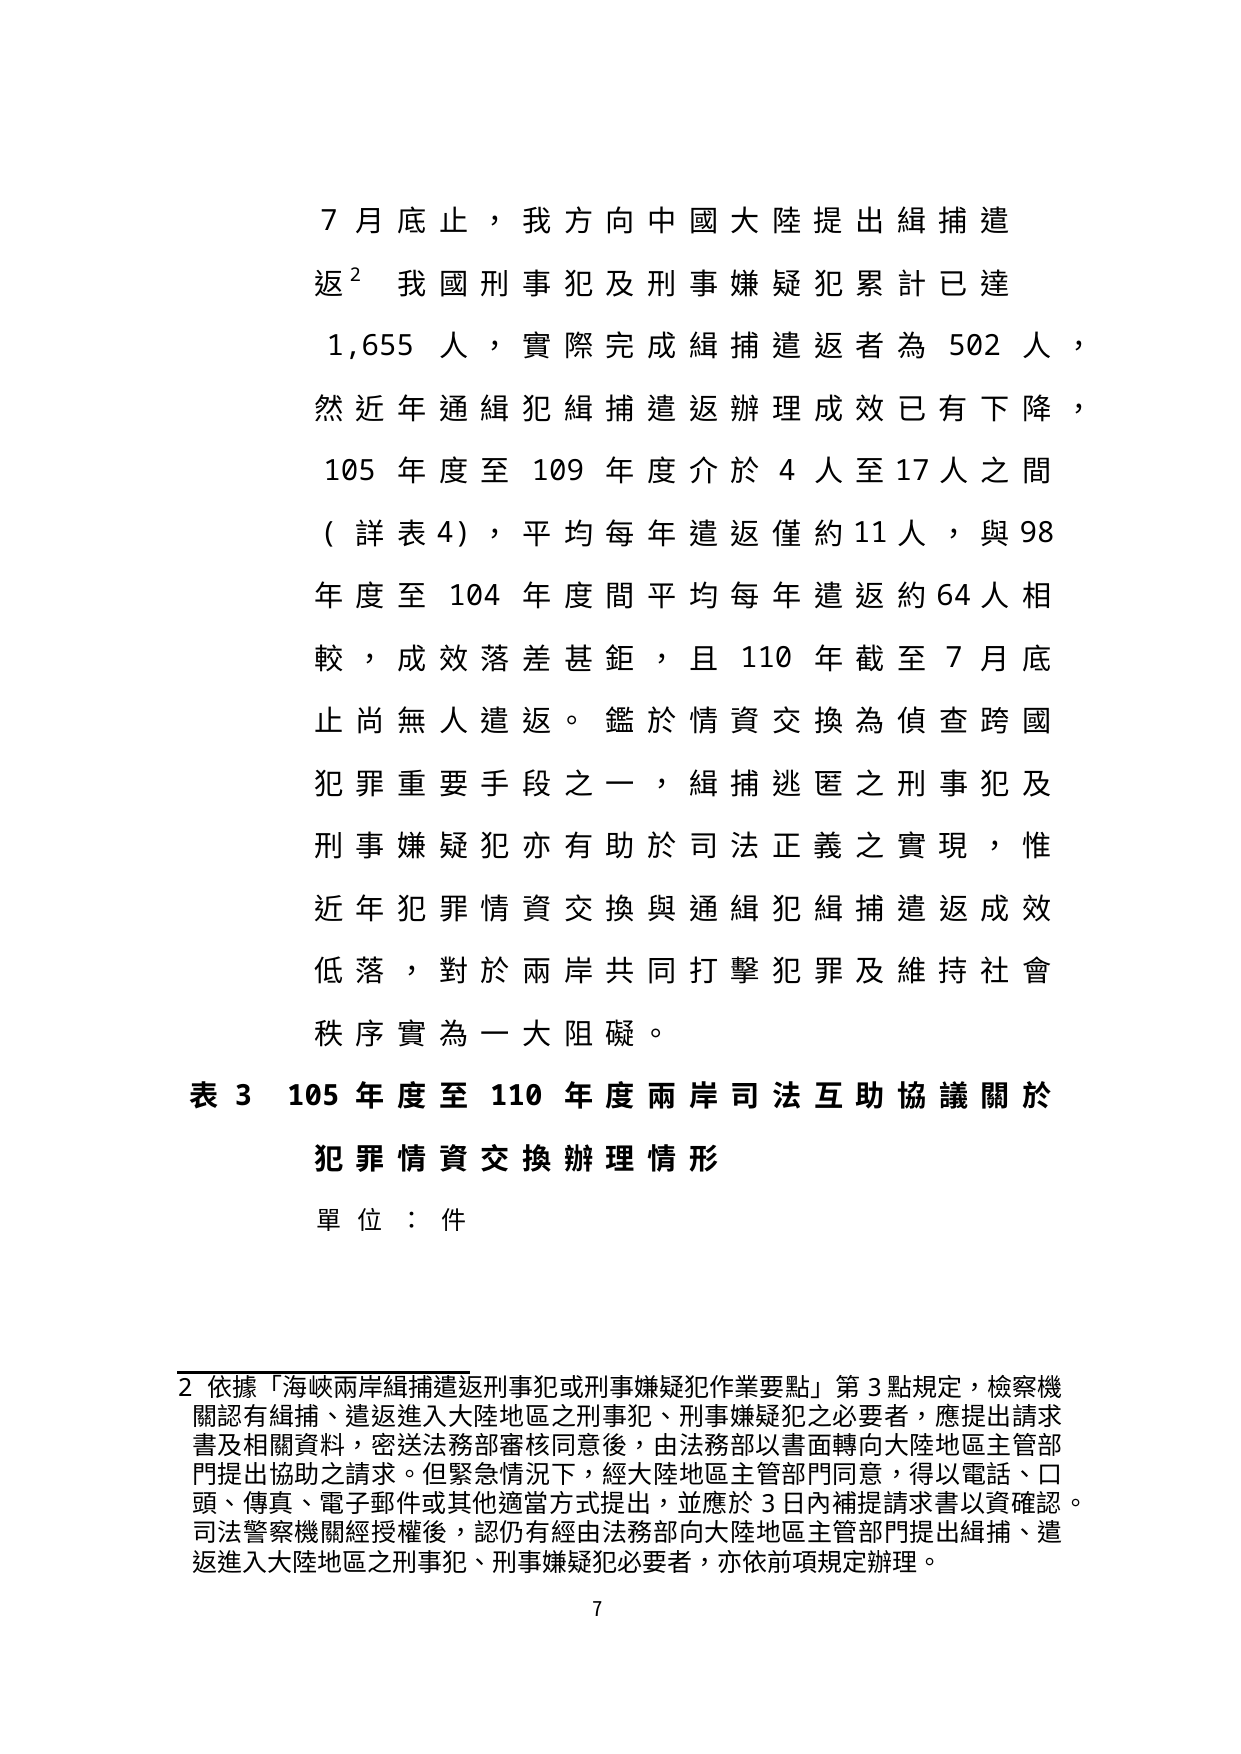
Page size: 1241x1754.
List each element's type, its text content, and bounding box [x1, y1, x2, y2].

text 兩岸司法互助協議第5條關於協助偵查規定：「雙方同意交換涉及犯罪有關情資，協助緝捕、遣返刑事犯與刑事嫌疑犯，並於必要時合作協查、偵辦。」觀察近年兩岸犯罪情資交換辦理情形(詳表3)，我方105年度請求件數為668件，至109年度已降至334件，降幅50%，110年截至7月底請求件數則僅197件，請求件數概呈下降趨勢，且近年陸方完成件數亦屬有限，成效欠彰。另據法務部統計，截至110年7月底止，我方向中國大陸提出緝捕遣返我國刑事犯及刑事嫌疑犯累計已達1,655人，實際完成緝捕遣返者為502人，然近年通緝犯緝捕遣返辦理成效已有下降，105年度至109年度介於4人至17人之間(詳表4)，平均每年遣返僅約11人，與98年度至104年度間平均每年遣返約64人相較，成效落差甚鉅，且110年截至7月底止尚無人遣返。鑑於情資交換為偵查跨國犯罪重要手段之一，緝捕逃匿之刑事犯及刑事嫌疑犯亦有助於司法正義之實現，惟近年犯罪情資交換與通緝犯緝捕遣返成效低落，對於兩岸共同打擊犯罪及維持社會秩序實為一大阻礙。 [271, 177, 1058, 1052]
text 表3 105年度至110年度兩岸司法互助協議關於犯罪情資交換辦理情形 單位：件 [183, 1052, 1058, 1240]
text 依據「海峽兩岸緝捕遣返刑事犯或刑事嫌疑犯作業要點」第3點規定，檢察機關認有緝捕、遣返進入大陸地區之刑事犯、刑事嫌疑犯之必要者，應提出請求書及相關資料，密送法務部審核同意後，由法務部以書面轉向大陸地區主管部門提出協助之請求。但緊急情況下，經大陸地區主管部門同意，得以電話、口頭、傳真、電子郵件或其他適當方式提出，並應於3日內補提請求書以資確認。司法警察機關經授權後，認仍有經由法務部向大陸地區主管部門提出緝捕、遣返進入大陸地區之刑事犯、刑事嫌疑犯必要者，亦依前項規定辦理。 [177, 1373, 1063, 1577]
